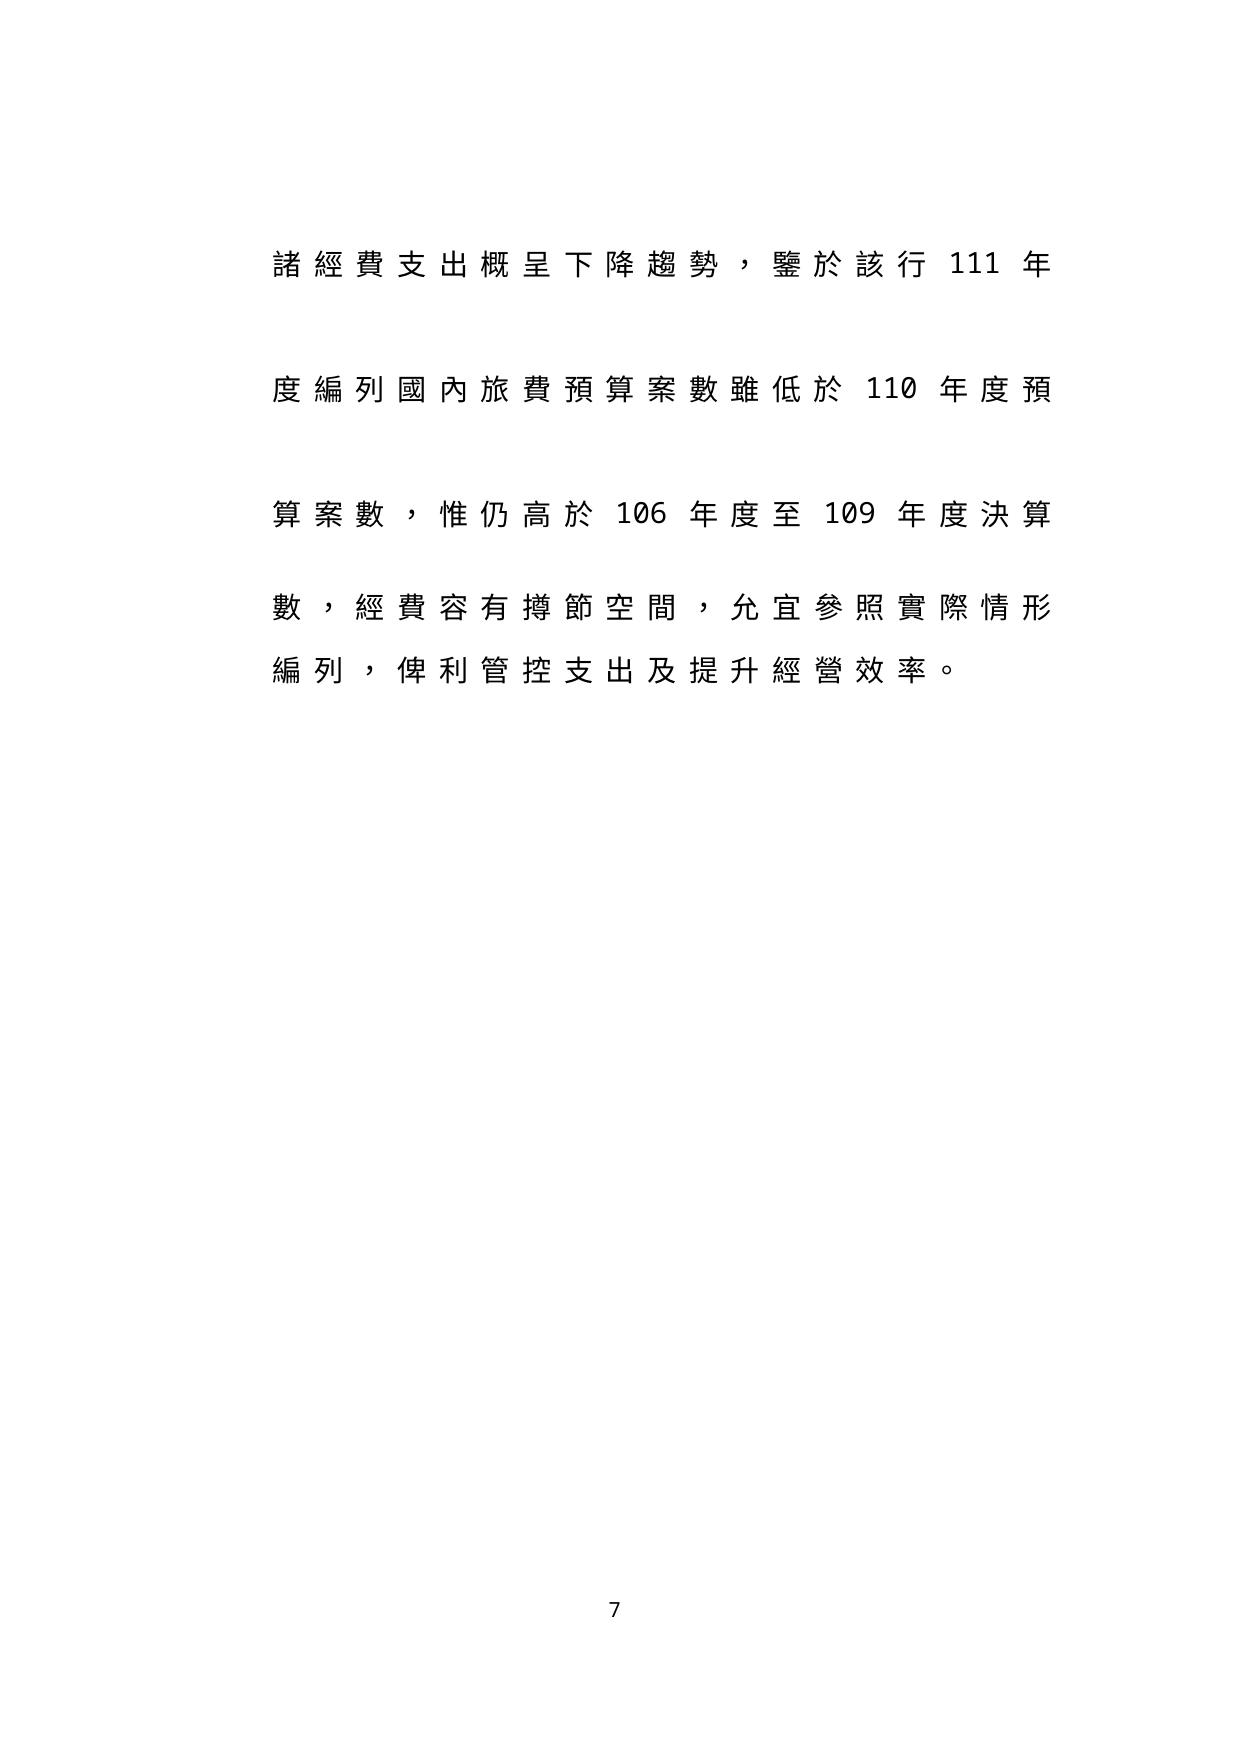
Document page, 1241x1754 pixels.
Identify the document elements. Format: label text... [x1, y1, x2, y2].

text 諸經費支出概呈下降趨勢，鑒於該行111年度編列國內旅費預算案數雖低於110年度預算案數，惟仍高於106年度至109年度決算數，經費容有撙節空間，允宜參照實際情形編列，俾利管控支出及提升經營效率。 [242, 189, 1058, 689]
